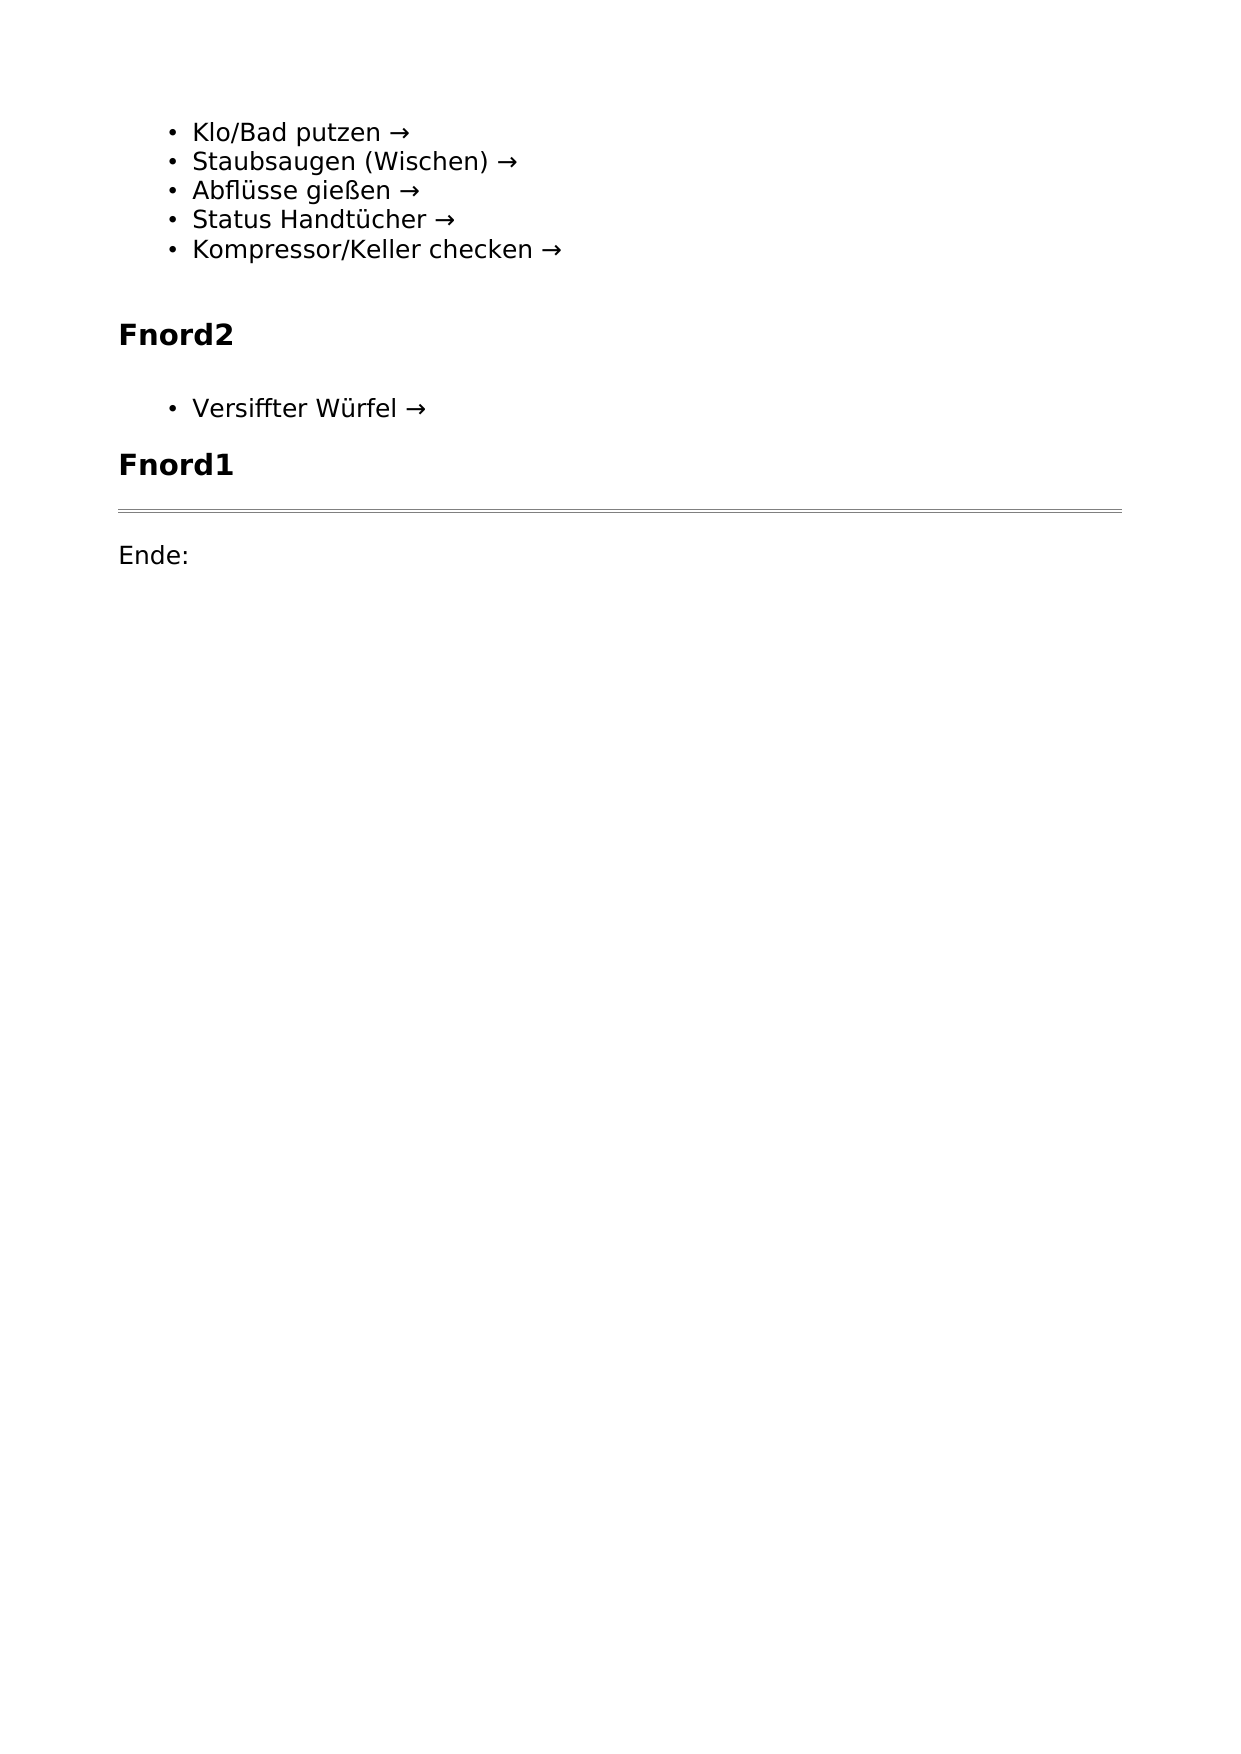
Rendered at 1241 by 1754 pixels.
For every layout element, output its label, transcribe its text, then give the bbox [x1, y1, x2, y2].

list Versiffter Würfel → [177, 394, 1122, 423]
text Ende: [118, 541, 1122, 571]
list Staubsaugen (Wischen) → [177, 147, 1122, 176]
list Abflüsse gießen → [177, 176, 1122, 206]
list Status Handtücher → [177, 206, 1122, 235]
list Kompressor/Keller checken → [177, 235, 1122, 264]
subtitle Fnord2 [118, 318, 1122, 352]
subtitle Fnord1 [118, 448, 1122, 482]
list Klo/Bad putzen → [177, 118, 1122, 147]
